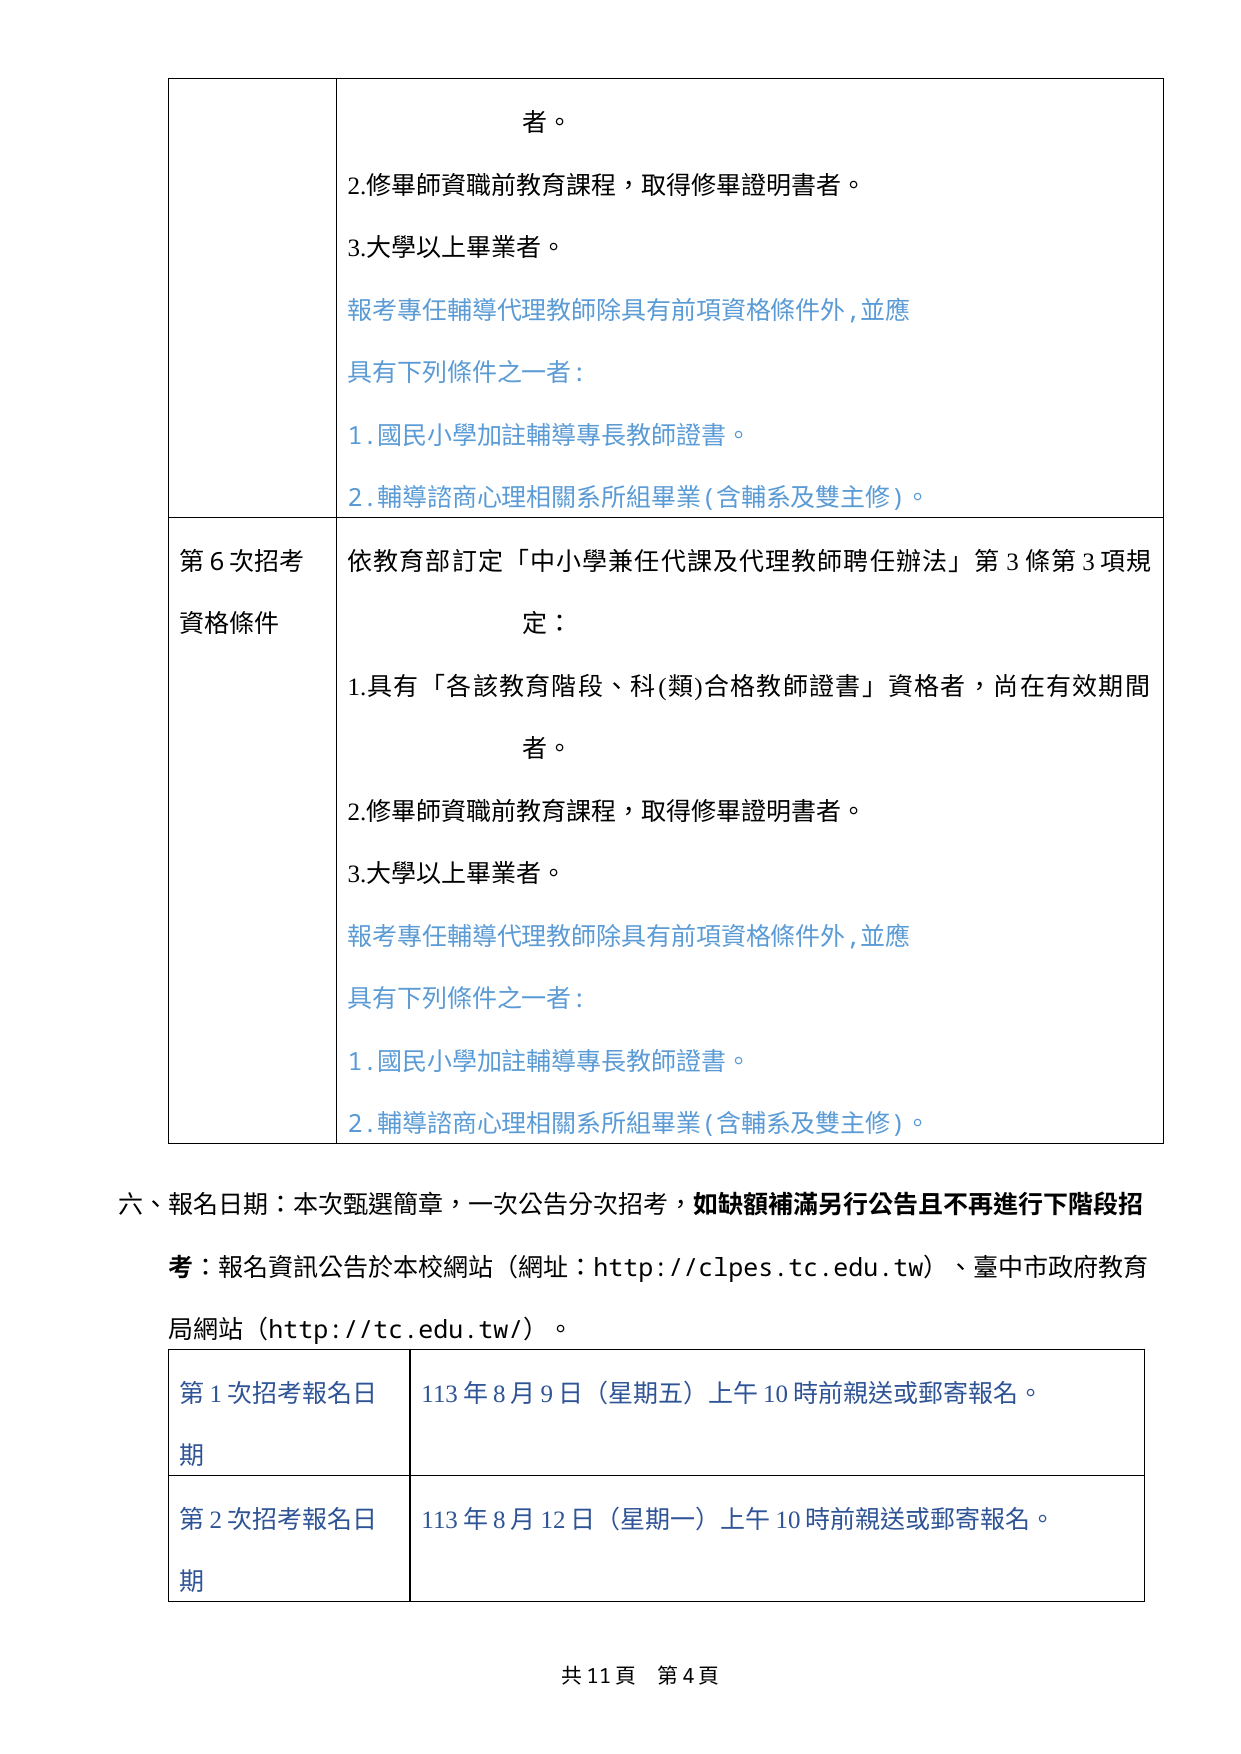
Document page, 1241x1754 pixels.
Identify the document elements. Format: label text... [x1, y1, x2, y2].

table_header 第1次招考報名日期 [169, 1350, 409, 1474]
table_cell 第2次招考報名日期 [169, 1476, 409, 1601]
table_cell 113年8月12日（星期一）上午10時前親送或郵寄報名。 [411, 1476, 1144, 1601]
table_cell 者。 2.修畢師資職前教育課程，取得修畢證明書者。 3.大學以上畢業者。 報考專任輔導代理教師除具有前項資格條件外,並應 具有下列條件之一者: 1.國民小學加註輔導專長教師證書。 2.輔導諮商心理相關系所組畢業(含輔系及雙主修)。 [337, 79, 1163, 517]
table_header 113年8月9日（星期五）上午10時前親送或郵寄報名。 [411, 1350, 1144, 1474]
table_cell 第6次招考資格條件 [169, 518, 336, 1143]
table_cell [169, 79, 336, 517]
table_cell 依教育部訂定「中小學兼任代課及代理教師聘任辦法」第3條第3項規定： 1.具有「各該教育階段、科(類)合格教師證書」資格者，尚在有效期間者。 2.修畢師資職前教育課程，取得修畢證明書者。 3.大學以上畢業者。 報考專任輔導代理教師除具有前項資格條件外,並應 具有下列條件之一者: 1.國民小學加註輔導專長教師證書。 2.輔導諮商心理相關系所組畢業(含輔系及雙主修)。 [337, 518, 1163, 1143]
text 六、報名日期：本次甄選簡章，一次公告分次招考，如缺額補滿另行公告且不再進行下階段招考：報名資訊公告於本校網站（網址：http://clpes.tc.edu.tw）、臺中市政府教育局網站（http://tc.edu.tw/）。 [118, 1161, 1162, 1348]
